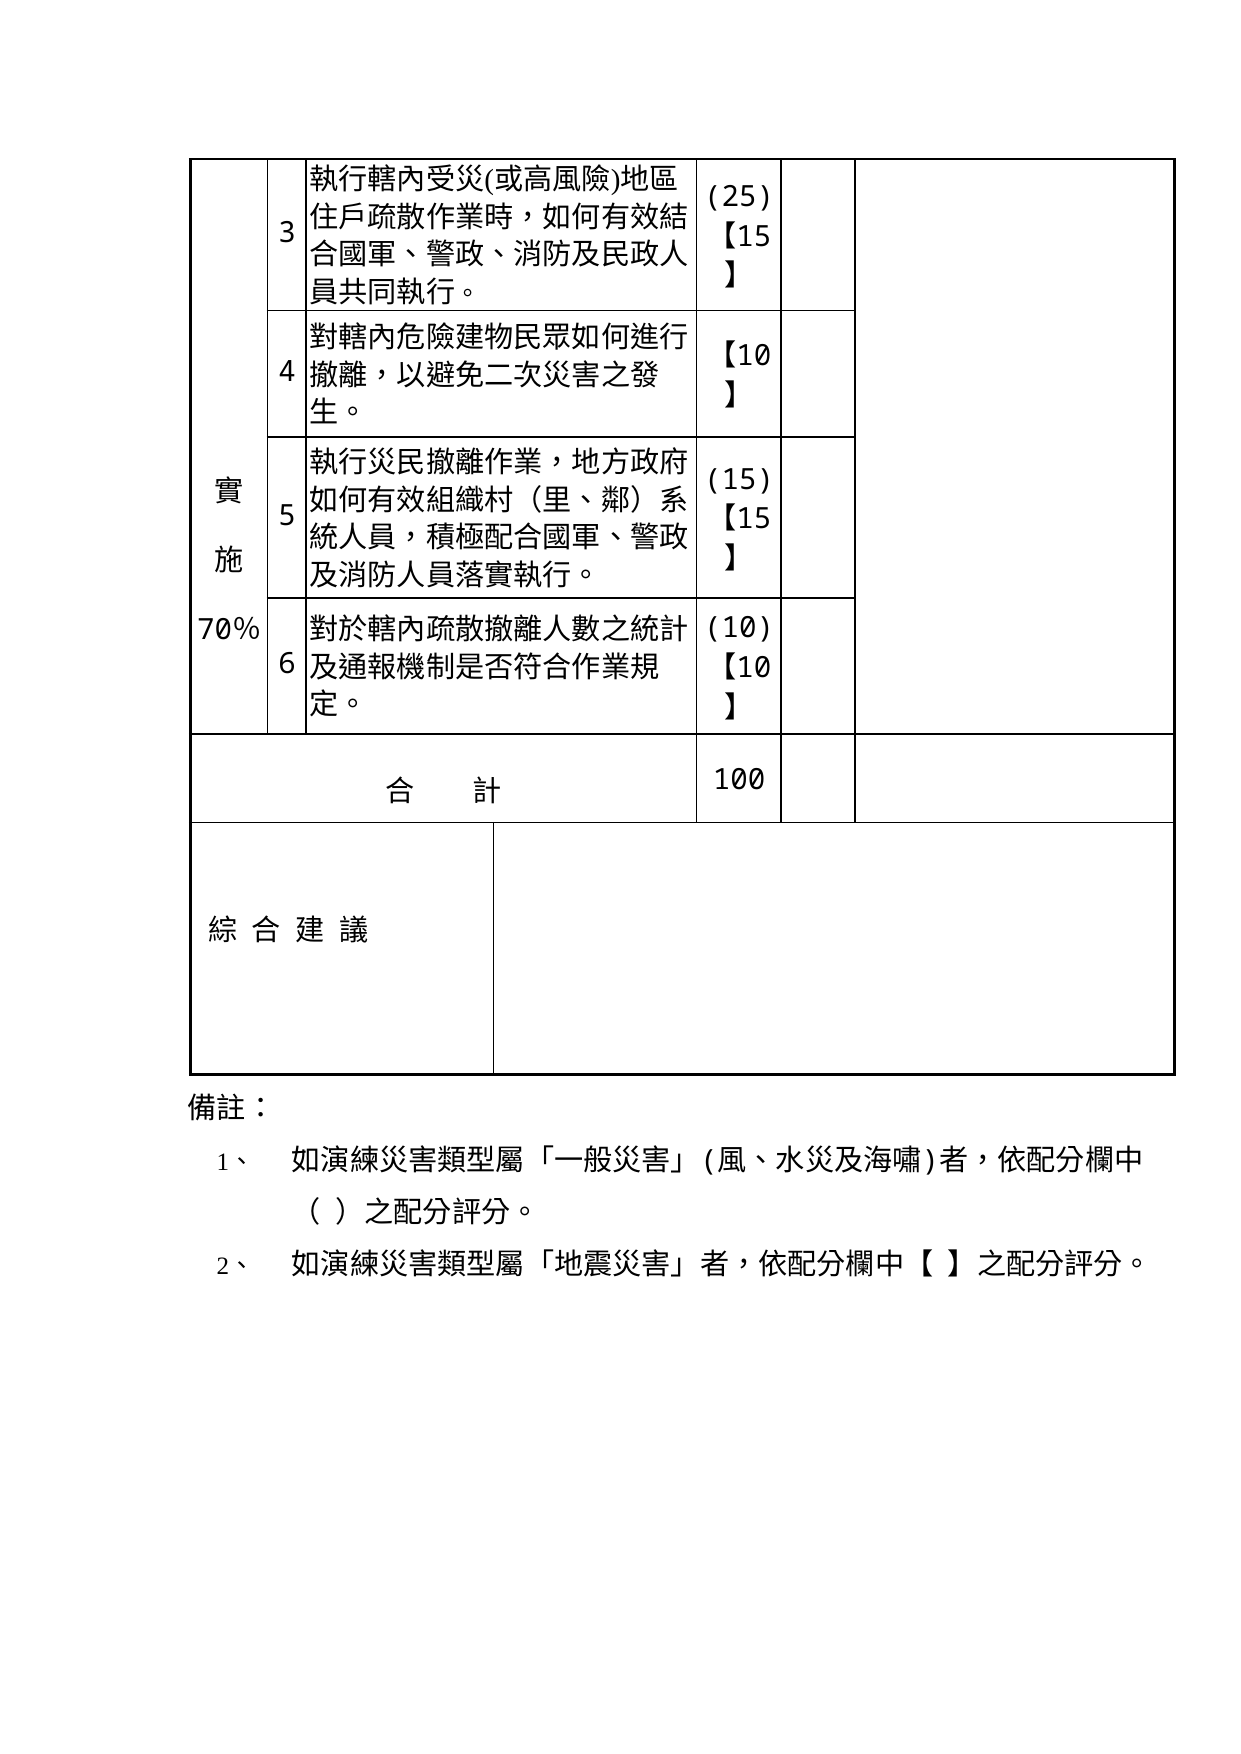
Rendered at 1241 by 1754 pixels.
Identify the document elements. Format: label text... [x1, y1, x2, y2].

table_cell 執行災民撤離作業，地方政府如何有效組織村（里、鄰）系統人員，積極配合國軍、警政及消防人員落實執行。 [307, 438, 696, 597]
table_cell 實 施 70％ [192, 160, 267, 733]
table_cell 對轄內危險建物民眾如何進行撤離，以避免二次災害之發生。 [307, 311, 696, 436]
table_cell 執行轄內受災(或高風險)地區住戶疏散作業時，如何有效結合國軍、警政、消防及民政人員共同執行。 [307, 160, 696, 310]
table_cell [782, 438, 854, 597]
table_cell [494, 823, 1173, 1073]
table_cell 合 計 [192, 735, 696, 822]
table_cell [782, 735, 854, 822]
table_cell [856, 160, 1173, 733]
table_cell 5 [268, 438, 305, 597]
table_cell 4 [268, 311, 305, 436]
table_cell 對於轄內疏散撤離人數之統計及通報機制是否符合作業規定。 [307, 599, 696, 733]
table_cell [782, 160, 854, 310]
table_cell (15) 【15】 [697, 438, 780, 597]
table_cell (25) 【15】 [697, 160, 780, 310]
table_cell 6 [268, 599, 305, 733]
table_cell [782, 599, 854, 733]
list 如演練災害類型屬「地震災害」者，依配分欄中【 】之配分評分。 [216, 1233, 1144, 1285]
table_cell [782, 311, 854, 436]
table_cell 綜 合 建 議 [192, 823, 493, 1073]
table_cell [856, 735, 1173, 822]
list 如演練災害類型屬「一般災害」(風、水災及海嘯)者，依配分欄中（ ）之配分評分。 [216, 1128, 1144, 1233]
table_cell (10) 【10】 [697, 599, 780, 733]
table_cell 【10】 [697, 311, 780, 436]
text 備註： [187, 1076, 1144, 1128]
table_cell 3 [268, 160, 305, 310]
table_cell 100 [697, 735, 780, 822]
